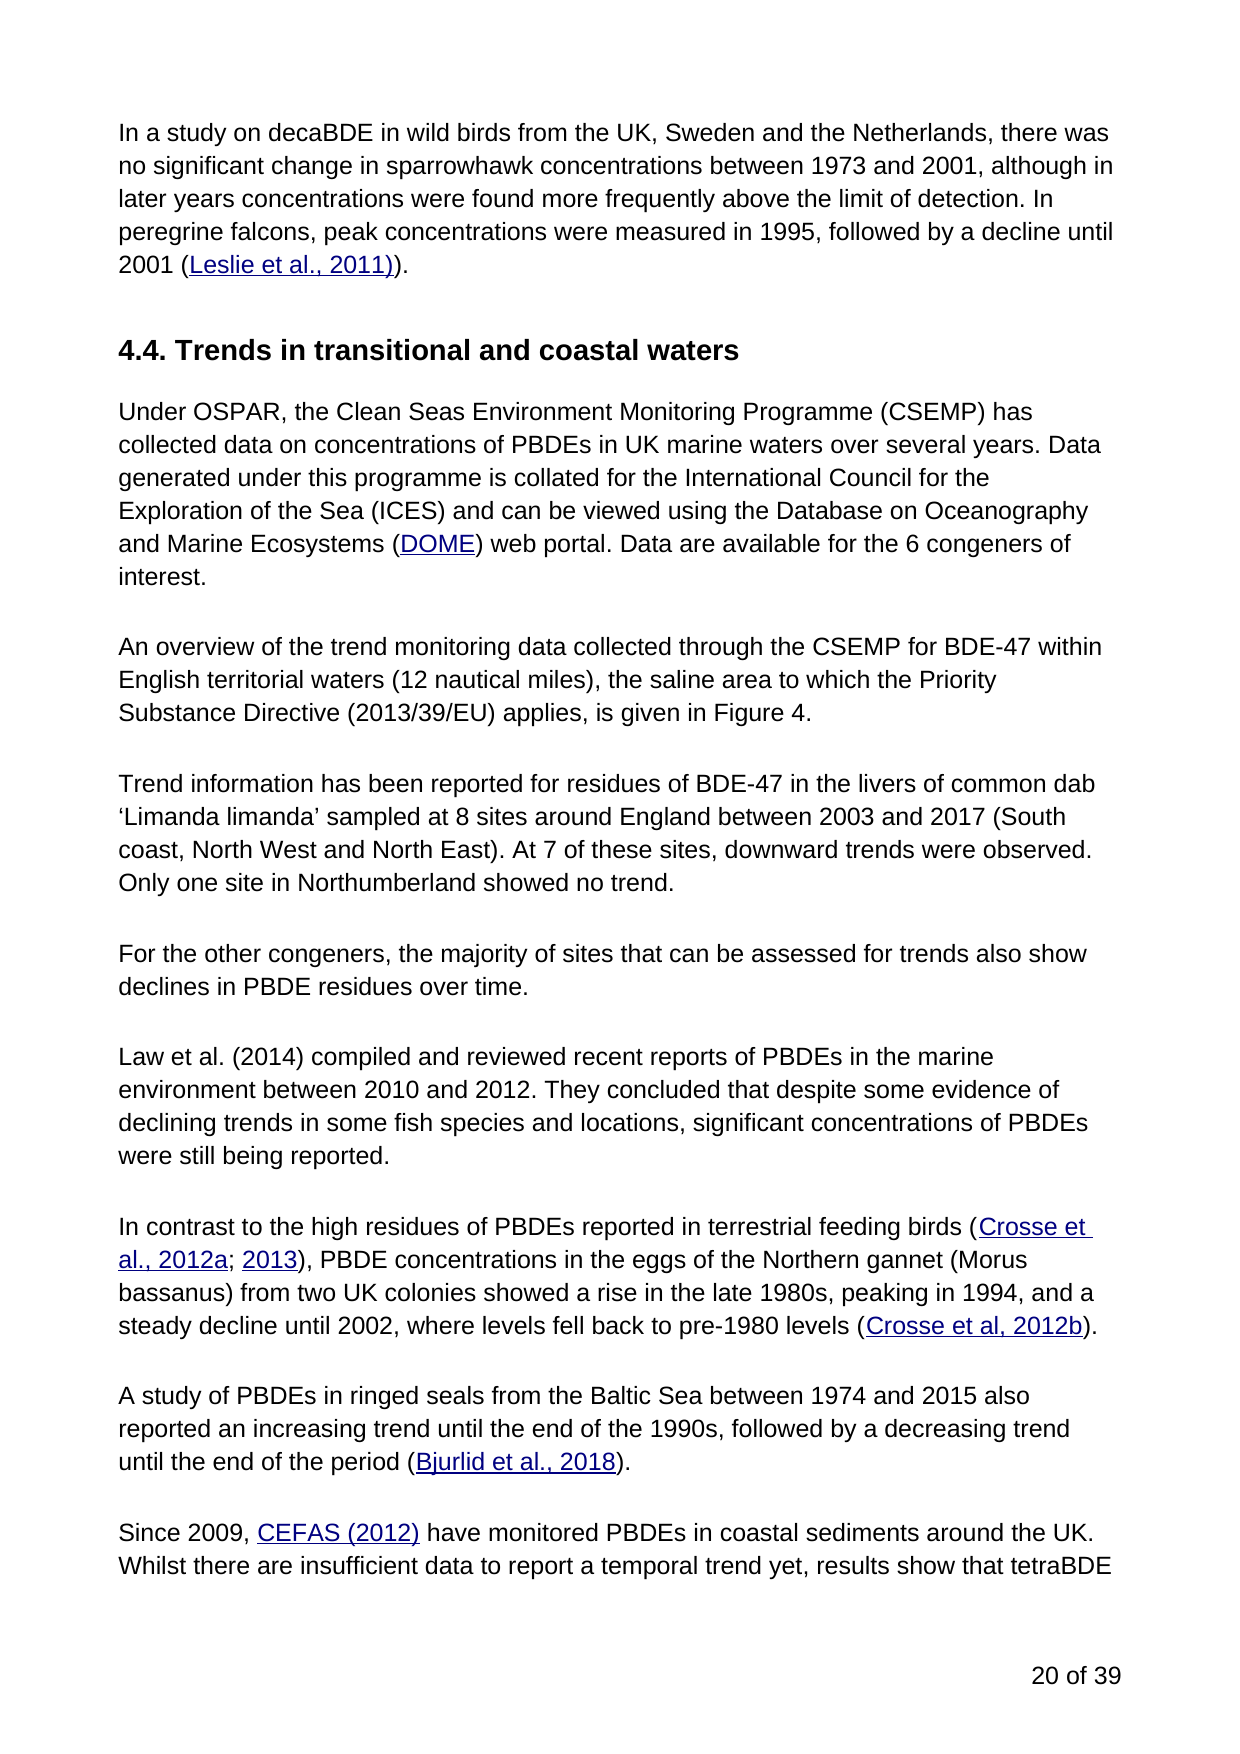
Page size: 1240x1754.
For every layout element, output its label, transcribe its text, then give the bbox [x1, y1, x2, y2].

subtitle 4.4. Trends in transitional and coastal waters [118, 333, 1121, 367]
text An overview of the trend monitoring data collected through the CSEMP for BDE-47 within English territorial waters (12 nautical miles), the saline area to which the Priority Substance Directive (2013/39/EU) applies, is given in Figure 4. [118, 632, 1121, 727]
text A study of PBDEs in ringed seals from the Baltic Sea between 1974 and 2015 also reported an increasing trend until the end of the 1990s, followed by a decreasing trend until the end of the period (Bjurlid et al., 2018). [118, 1381, 1121, 1476]
text For the other congeners, the majority of sites that can be assessed for trends also show declines in PBDE residues over time. [118, 938, 1121, 1000]
text In contrast to the high residues of PBDEs reported in terrestrial feeding birds (Crosse et al., 2012a; 2013), PBDE concentrations in the eggs of the Northern gannet (Morus bassanus) from two UK colonies showed a rise in the late 1980s, peaking in 1994, and a steady decline until 2002, where levels fell back to pre-1980 levels (Crosse et al, 2012b). [118, 1212, 1121, 1339]
text Under OSPAR, the Clean Seas Environment Monitoring Programme (CSEMP) has collected data on concentrations of PBDEs in UK marine waters over several years. Data generated under this programme is collated for the International Council for the Exploration of the Sea (ICES) and can be viewed using the Database on Oceanography and Marine Ecosystems (DOME) web portal. Data are available for the 6 congeners of interest. [118, 397, 1121, 591]
text Law et al. (2014) compiled and reviewed recent reports of PBDEs in the marine environment between 2010 and 2012. They concluded that despite some evidence of declining trends in some fish species and locations, significant concentrations of PBDEs were still being reported. [118, 1042, 1121, 1170]
text Since 2009, CEFAS (2012) have monitored PBDEs in coastal sediments around the UK. Whilst there are insufficient data to report a temporal trend yet, results show that tetraBDE [118, 1518, 1121, 1579]
text In a study on decaBDE in wild birds from the UK, Sweden and the Netherlands, there was no significant change in sparrowhawk concentrations between 1973 and 2001, although in later years concentrations were found more frequently above the limit of detection. In peregrine falcons, peak concentrations were measured in 1995, followed by a decline until 2001 (Leslie et al., 2011)). [118, 118, 1121, 279]
text Trend information has been reported for residues of BDE-47 in the livers of common dab ‘Limanda limanda’ sampled at 8 sites around England between 2003 and 2017 (South coast, North West and North East). At 7 of these sites, downward trends were observed. Only one site in Northumberland showed no trend. [118, 769, 1121, 897]
